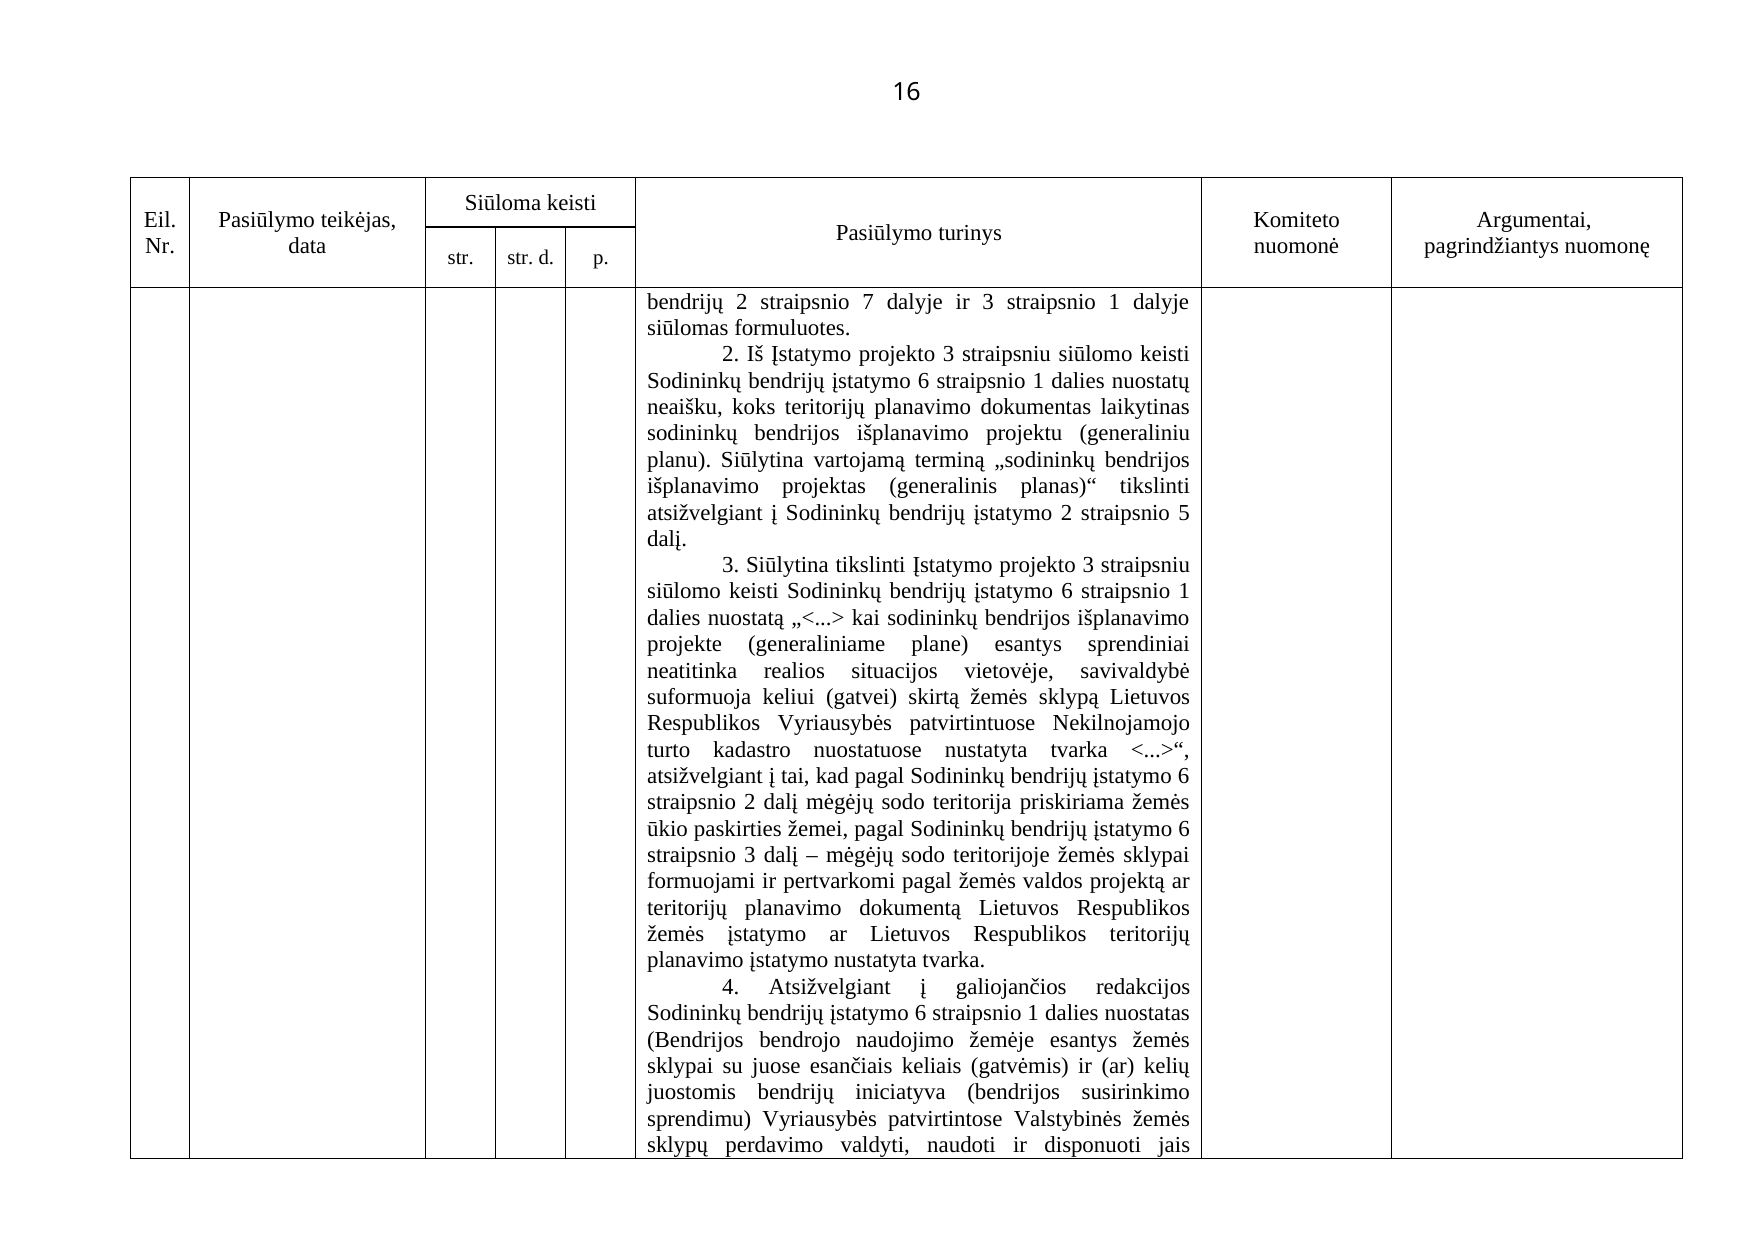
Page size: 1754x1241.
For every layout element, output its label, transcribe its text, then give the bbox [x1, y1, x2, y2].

table_cell bendrijų 2 straipsnio 7 dalyje ir 3 straipsnio 1 dalyje siūlomas formuluotes. 2. Iš Įstatymo projekto 3 straipsniu siūlomo keisti Sodininkų bendrijų įstatymo 6 straipsnio 1 dalies nuostatų neaišku, koks teritorijų planavimo dokumentas laikytinas sodininkų bendrijos išplanavimo projektu (generaliniu planu). Siūlytina vartojamą terminą „sodininkų bendrijos išplanavimo projektas (generalinis planas)“ tikslinti atsižvelgiant į Sodininkų bendrijų įstatymo 2 straipsnio 5 dalį. 3. Siūlytina tikslinti Įstatymo projekto 3 straipsniu siūlomo keisti Sodininkų bendrijų įstatymo 6 straipsnio 1 dalies nuostatą „<...> kai sodininkų bendrijos išplanavimo projekte (generaliniame plane) esantys sprendiniai neatitinka realios situacijos vietovėje, savivaldybė suformuoja keliui (gatvei) skirtą žemės sklypą Lietuvos Respublikos Vyriausybės patvirtintuose Nekilnojamojo turto kadastro nuostatuose nustatyta tvarka <...>“, atsižvelgiant į tai, kad pagal Sodininkų bendrijų įstatymo 6 straipsnio 2 dalį mėgėjų sodo teritorija priskiriama žemės ūkio paskirties žemei, pagal Sodininkų bendrijų įstatymo 6 straipsnio 3 dalį – mėgėjų sodo teritorijoje žemės sklypai formuojami ir pertvarkomi pagal žemės valdos projektą ar teritorijų planavimo dokumentą Lietuvos Respublikos žemės įstatymo ar Lietuvos Respublikos teritorijų planavimo įstatymo nustatyta tvarka. 4. Atsižvelgiant į galiojančios redakcijos Sodininkų bendrijų įstatymo 6 straipsnio 1 dalies nuostatas (Bendrijos bendrojo naudojimo žemėje esantys žemės sklypai su juose esančiais keliais (gatvėmis) ir (ar) kelių juostomis bendrijų iniciatyva (bendrijos susirinkimo sprendimu) Vyriausybės patvirtintose Valstybinės žemės sklypų perdavimo valdyti, naudoti ir disponuoti jais [636, 288, 1201, 1157]
table_header Komiteto nuomonė [1202, 178, 1391, 287]
table_cell [1202, 288, 1391, 1157]
table_cell str. d. [496, 228, 565, 287]
table_cell str. [426, 228, 495, 287]
table_header Siūloma keisti [426, 178, 635, 226]
table_cell [1392, 288, 1682, 1157]
table_cell [566, 288, 635, 1157]
table_cell [131, 288, 189, 1157]
table_cell p. [566, 228, 635, 287]
table_header Eil. Nr. [131, 178, 189, 287]
table_header Argumentai, pagrindžiantys nuomonę [1392, 178, 1682, 287]
table_cell [426, 288, 495, 1157]
table_header Pasiūlymo turinys [636, 178, 1201, 287]
table_header Pasiūlymo teikėjas, data [190, 178, 425, 287]
table_cell [496, 288, 565, 1157]
table_cell [190, 288, 425, 1157]
